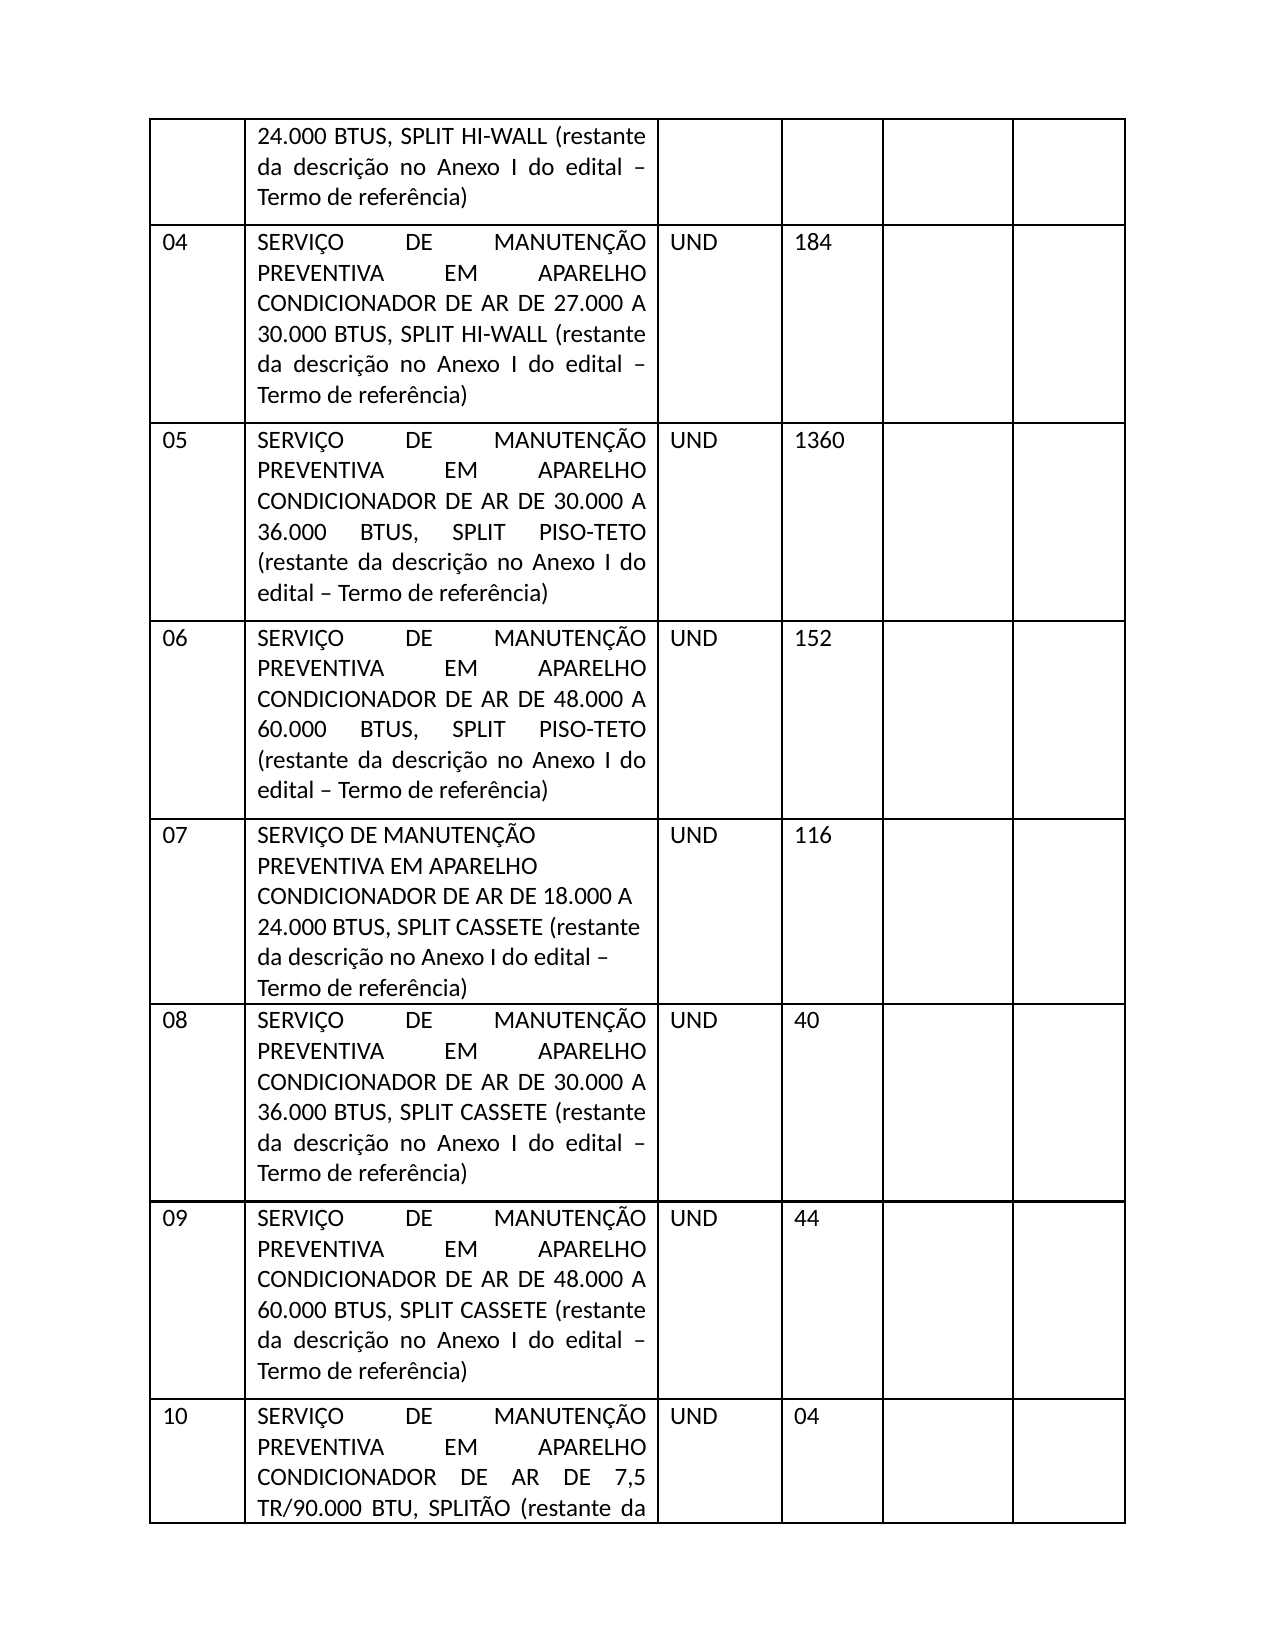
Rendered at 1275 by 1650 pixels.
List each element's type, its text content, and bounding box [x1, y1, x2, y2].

table_cell SERVIÇO DE MANUTENÇÃO PREVENTIVA EM APARELHO CONDICIONADOR DE AR DE 30.000 A 36.000 BTUS, SPLIT PISO-TETO (restante da descrição no Anexo I do edital – Termo de referência) [246, 424, 657, 620]
table_cell [884, 226, 1012, 422]
table_cell [1014, 226, 1124, 422]
table_cell 09 [151, 1203, 244, 1398]
table_cell UND [659, 820, 781, 1003]
table_cell UND [659, 622, 781, 817]
table_cell [1014, 120, 1124, 224]
table_cell 44 [783, 1203, 882, 1398]
table_cell 24.000 BTUS, SPLIT HI-WALL (restante da descrição no Anexo I do edital – Termo de referência) [246, 120, 657, 224]
table_cell SERVIÇO DE MANUTENÇÃO PREVENTIVA EM APARELHO CONDICIONADOR DE AR DE 7,5 TR/90.000 BTU, SPLITÃO (restante da [246, 1400, 657, 1522]
table_cell [884, 1005, 1012, 1200]
table_cell [884, 424, 1012, 620]
table_cell SERVIÇO DE MANUTENÇÃO PREVENTIVA EM APARELHO CONDICIONADOR DE AR DE 48.000 A 60.000 BTUS, SPLIT PISO-TETO (restante da descrição no Anexo I do edital – Termo de referência) [246, 622, 657, 817]
table_cell 116 [783, 820, 882, 1003]
table_cell SERVIÇO DE MANUTENÇÃO PREVENTIVA EM APARELHO CONDICIONADOR DE AR DE 27.000 A 30.000 BTUS, SPLIT HI-WALL (restante da descrição no Anexo I do edital – Termo de referência) [246, 226, 657, 422]
table_cell [1014, 1203, 1124, 1398]
table_cell [783, 120, 882, 224]
table_cell 152 [783, 622, 882, 817]
table_cell [884, 120, 1012, 224]
table_cell UND [659, 1203, 781, 1398]
table_cell 07 [151, 820, 244, 1003]
table_cell [884, 1203, 1012, 1398]
table_cell [659, 120, 781, 224]
table_cell 05 [151, 424, 244, 620]
table_cell UND [659, 1005, 781, 1200]
table_cell 08 [151, 1005, 244, 1200]
table_cell 06 [151, 622, 244, 817]
table_cell [1014, 424, 1124, 620]
table_cell SERVIÇO DE MANUTENÇÃO PREVENTIVA EM APARELHO CONDICIONADOR DE AR DE 30.000 A 36.000 BTUS, SPLIT CASSETE (restante da descrição no Anexo I do edital – Termo de referência) [246, 1005, 657, 1200]
table_cell 10 [151, 1400, 244, 1522]
table_cell [151, 120, 244, 224]
table_cell 04 [151, 226, 244, 422]
table_cell 40 [783, 1005, 882, 1200]
table_cell UND [659, 226, 781, 422]
table_cell 184 [783, 226, 882, 422]
table_cell SERVIÇO DE MANUTENÇÃO PREVENTIVA EM APARELHO CONDICIONADOR DE AR DE 48.000 A 60.000 BTUS, SPLIT CASSETE (restante da descrição no Anexo I do edital – Termo de referência) [246, 1203, 657, 1398]
table_cell [1014, 1400, 1124, 1522]
table_cell UND [659, 1400, 781, 1522]
table_cell SERVIÇO DE MANUTENÇÃO PREVENTIVA EM APARELHO CONDICIONADOR DE AR DE 18.000 A 24.000 BTUS, SPLIT CASSETE (restante da descrição no Anexo I do edital – Termo de referência) [246, 820, 657, 1003]
table_cell UND [659, 424, 781, 620]
table_cell [884, 622, 1012, 817]
table_cell 04 [783, 1400, 882, 1522]
table_cell [884, 820, 1012, 1003]
table_cell [1014, 820, 1124, 1003]
table_cell [1014, 622, 1124, 817]
table_cell 1360 [783, 424, 882, 620]
table_cell [884, 1400, 1012, 1522]
table_cell [1014, 1005, 1124, 1200]
